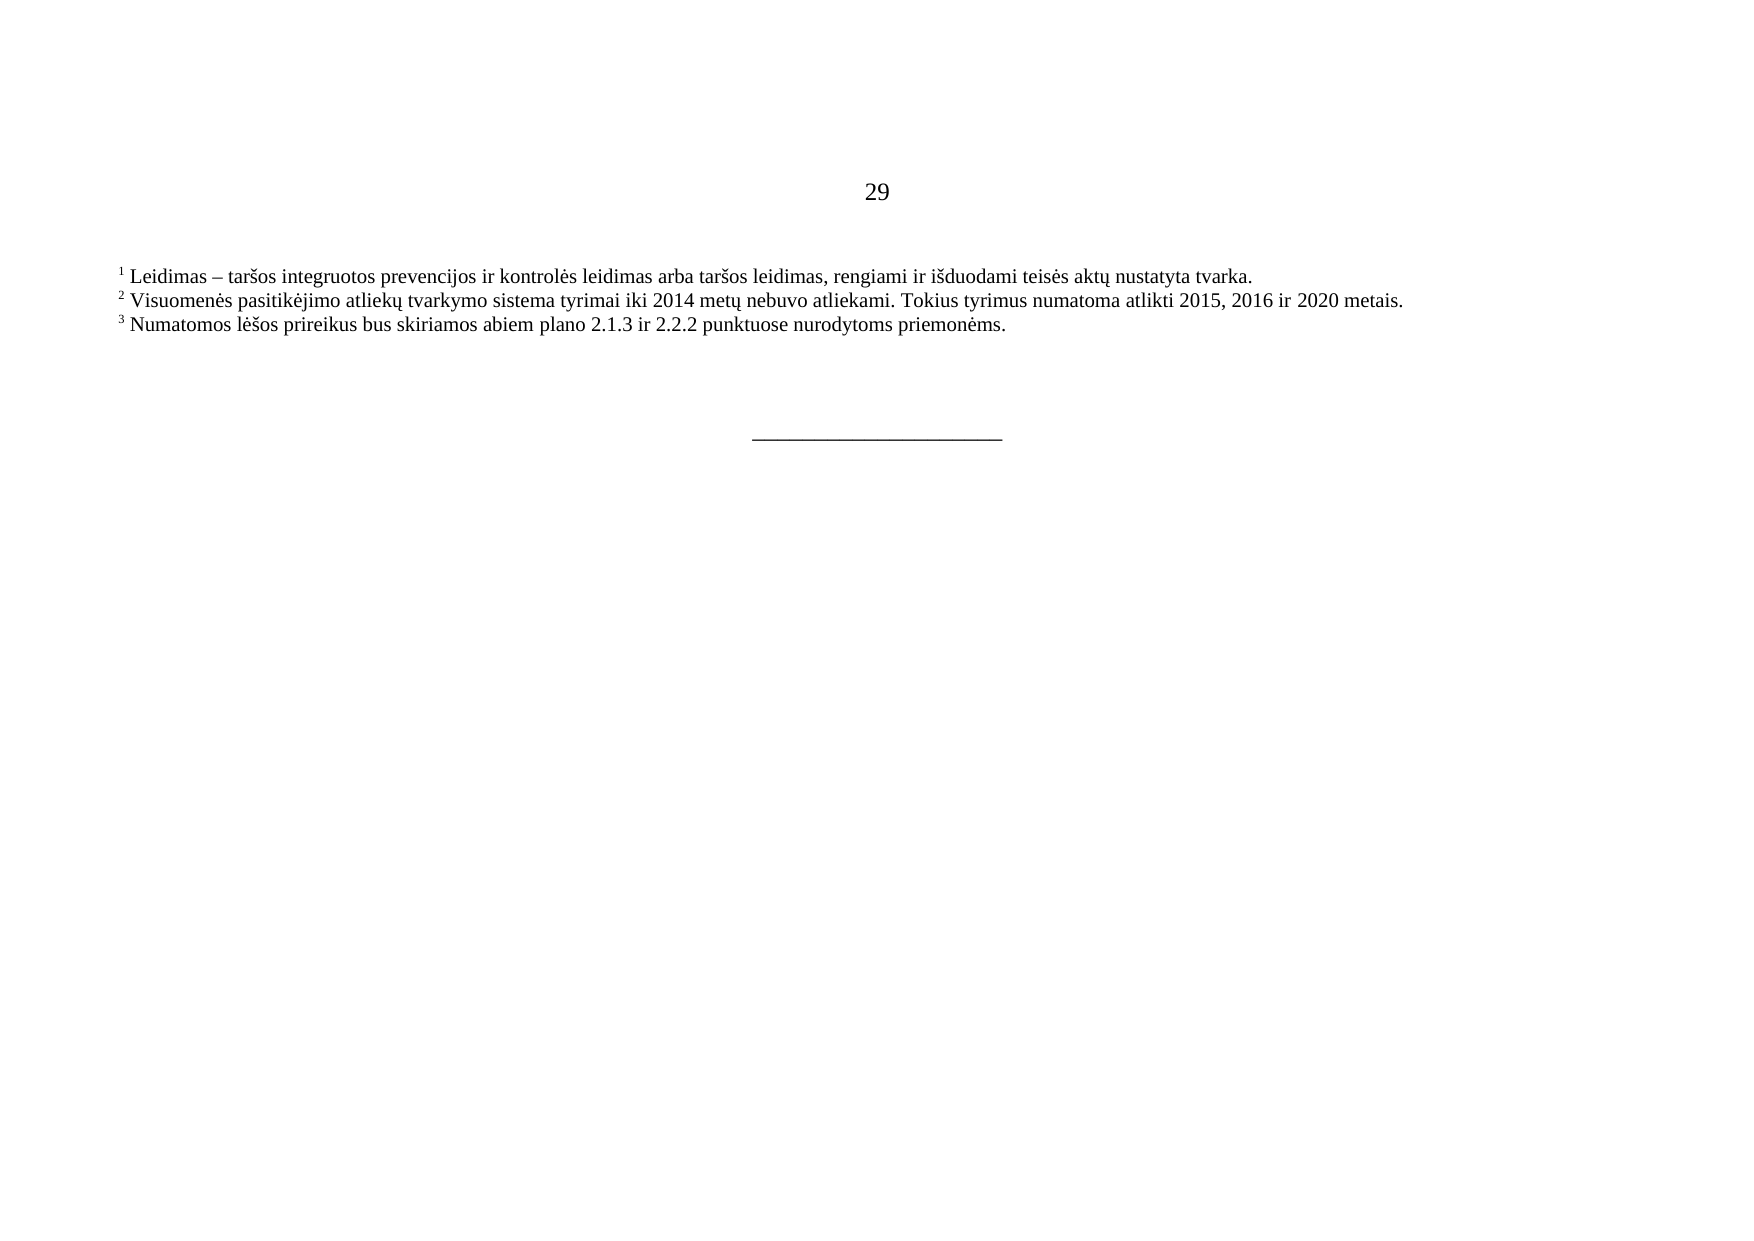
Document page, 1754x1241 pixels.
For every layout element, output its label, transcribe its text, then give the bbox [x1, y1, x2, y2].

text 3 Numatomos lėšos prireikus bus skiriamos abiem plano 2.1.3 ir 2.2.2 punktuose nurodytoms priemonėms. [118, 312, 1636, 336]
text –––––––––––––––––––– [118, 423, 1636, 451]
text 1 Leidimas – taršos integruotos prevencijos ir kontrolės leidimas arba taršos leidimas, rengiami ir išduodami teisės aktų nustatyta tvarka. [118, 264, 1636, 288]
text 2 Visuomenės pasitikėjimo atliekų tvarkymo sistema tyrimai iki 2014 metų nebuvo atliekami. Tokius tyrimus numatoma atlikti 2015, 2016 ir 2020 metais. [118, 288, 1636, 312]
